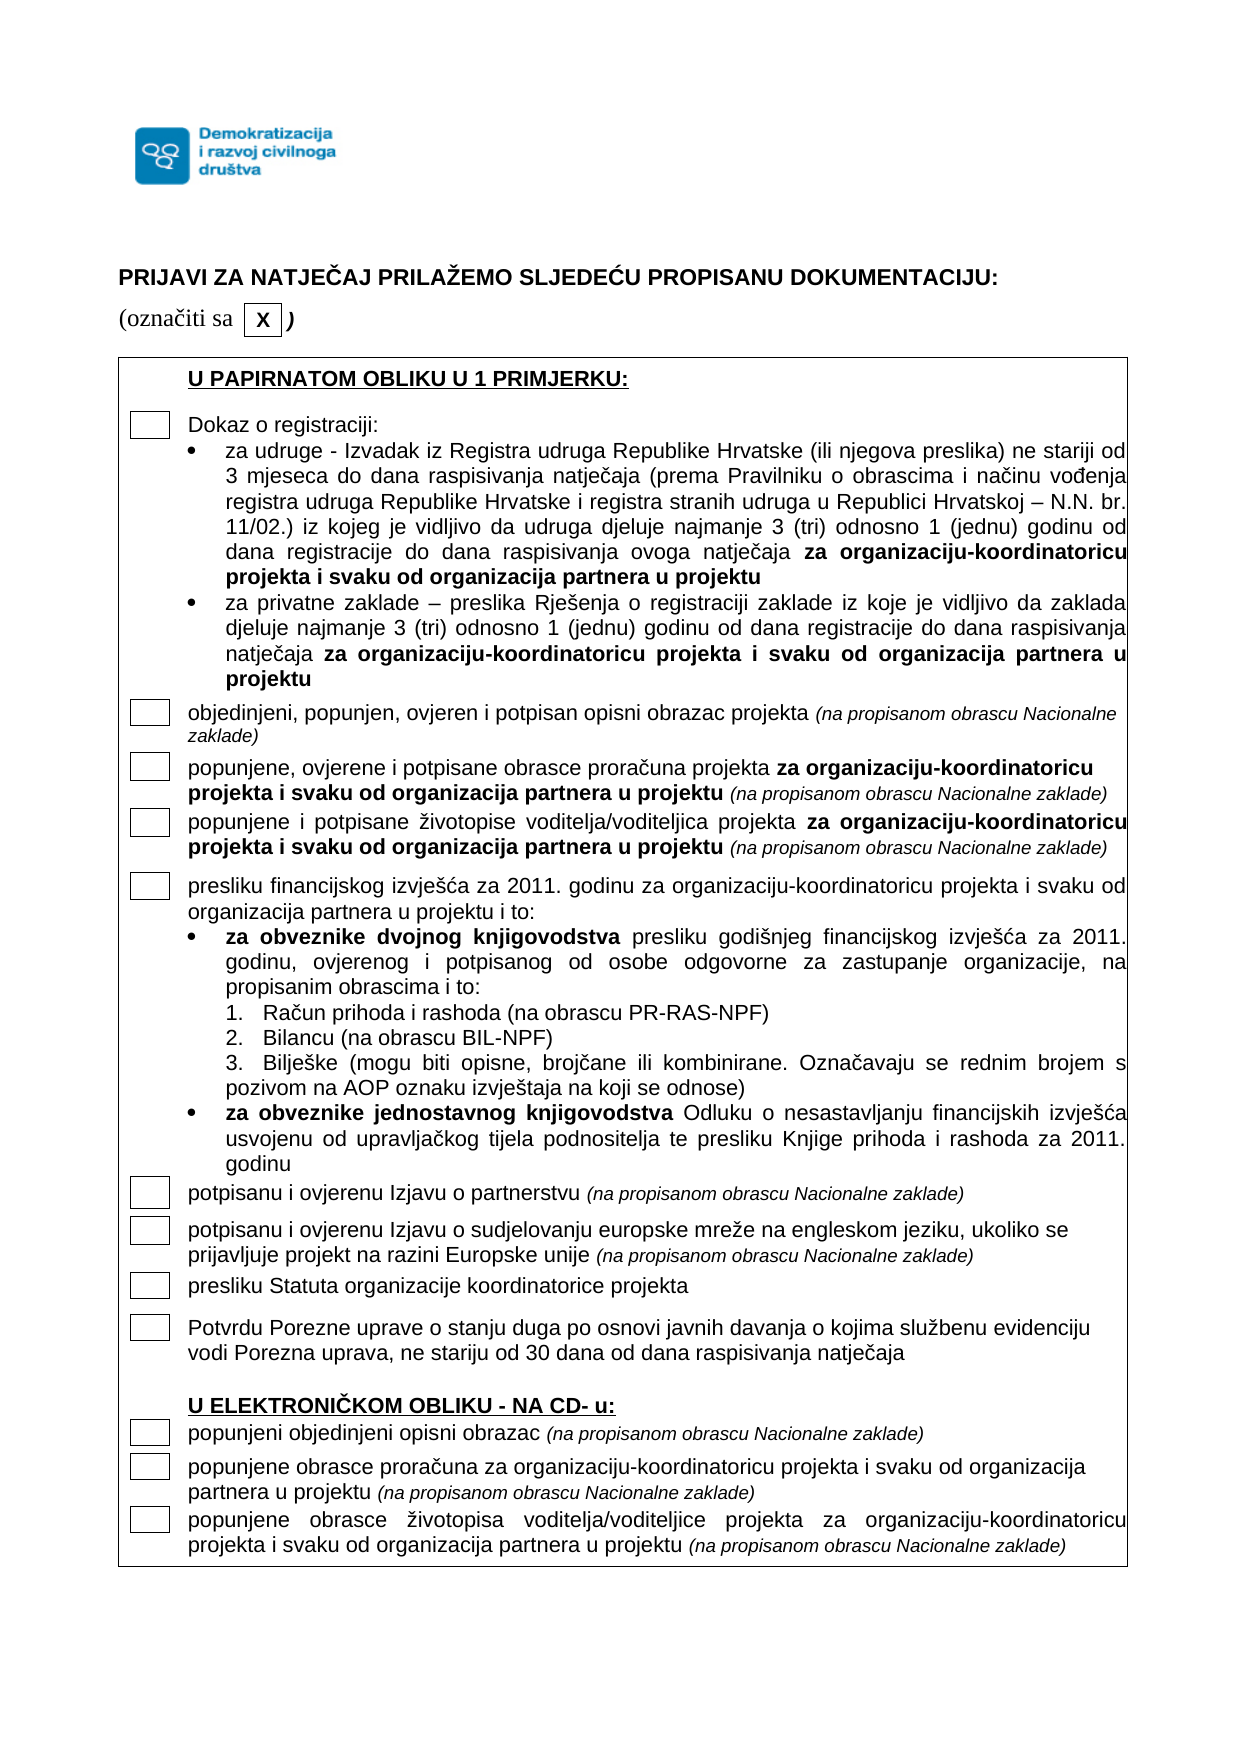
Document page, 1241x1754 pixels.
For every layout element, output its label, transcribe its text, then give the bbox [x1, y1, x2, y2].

table_cell [131, 1209, 169, 1216]
table_header ) [282, 303, 301, 336]
table_cell [131, 1366, 169, 1392]
table_cell [131, 1299, 169, 1313]
table_cell [131, 1177, 169, 1207]
table_cell popunjene obrasce životopisa voditelja/voditeljice projekta za organizaciju-koordinatoricu projekta i svaku od organizacija partnera u projektu (na propisanom obrascu Nacionalne zaklade) [188, 1506, 1127, 1558]
table_cell [131, 1420, 169, 1445]
table_cell Potvrdu Porezne uprave o stanju duga po osnovi javnih davanja o kojima službenu evidenciju vodi Porezna uprava, ne stariju od 30 dana od dana raspisivanja natječaja [188, 1314, 1127, 1366]
table_cell [131, 1454, 169, 1479]
table_cell [188, 1558, 1127, 1566]
table_cell [131, 864, 169, 872]
table_cell [131, 1480, 169, 1506]
table_cell [131, 700, 169, 725]
table_cell [188, 391, 1127, 411]
table_cell [119, 358, 131, 1566]
table_cell [131, 809, 169, 836]
table_cell [131, 1245, 169, 1272]
table_cell [131, 1507, 169, 1532]
table_cell [131, 726, 169, 752]
table_header [301, 303, 1128, 336]
table_cell U PAPIRNATOM OBLIKU U 1 PRIMJERKU: [188, 365, 1127, 391]
table_cell [131, 365, 169, 391]
table_cell [131, 781, 169, 808]
table_cell [188, 1208, 1127, 1216]
table_header X [245, 304, 281, 336]
text PRIJAVI ZA NATJEČAJ PRILAŽEMO SLJEDEĆU PROPISANU DOKUMENTACIJU: [118, 264, 1122, 291]
table_cell [131, 391, 169, 411]
table_cell [131, 1315, 169, 1340]
table_cell [131, 900, 169, 1176]
table_cell presliku Statuta organizacije koordinatorice projekta [188, 1272, 1127, 1298]
table_cell [131, 1533, 169, 1558]
table_cell potpisanu i ovjerenu Izjavu o partnerstvu (na propisanom obrascu Nacionalne zaklade) [188, 1176, 1127, 1207]
table_cell [188, 691, 1127, 699]
table_cell U ELEKTRONIČKOM OBLIKU - NA CD- u: [188, 1392, 1127, 1418]
table_cell [131, 412, 169, 437]
table_cell popunjene, ovjerene i potpisane obrasce proračuna projekta za organizaciju-koordinatoricu projekta i svaku od organizacija partnera u projektu (na propisanom obrascu Nacionalne zaklade) [188, 752, 1127, 808]
table_cell [131, 873, 169, 898]
table_cell [188, 1298, 1127, 1313]
table_cell [188, 358, 1127, 365]
table_cell popunjene i potpisane životopise voditelja/voditeljica projekta za organizaciju-koordinatoricu projekta i svaku od organizacija partnera u projektu (na propisanom obrascu Nacionalne zaklade) [188, 808, 1127, 864]
table_cell [131, 1273, 169, 1298]
table_cell popunjene obrasce proračuna za organizaciju-koordinatoricu projekta i svaku od organizacija partnera u projektu (na propisanom obrascu Nacionalne zaklade) [188, 1453, 1127, 1506]
table_cell [131, 753, 169, 780]
table_cell [131, 1217, 169, 1244]
table_cell potpisanu i ovjerenu Izjavu o sudjelovanju europske mreže na engleskom jeziku, ukoliko se prijavljuje projekt na razini Europske unije (na propisanom obrascu Nacionalne zaklade) [188, 1216, 1127, 1272]
table_cell [131, 1341, 169, 1366]
table_cell [131, 358, 169, 365]
table_cell [131, 1392, 169, 1418]
table_cell [131, 439, 169, 691]
table_cell [131, 1446, 169, 1453]
table_cell objedinjeni, popunjen, ovjeren i potpisan opisni obrazac projekta (na propisanom obrascu Nacionalne zaklade) [188, 699, 1127, 752]
table_cell [119, 336, 1128, 357]
table_cell [131, 1558, 169, 1566]
table_cell [188, 864, 1127, 872]
table_cell [188, 1366, 1127, 1392]
table_cell Dokaz o registraciji: za udruge - Izvadak iz Registra udruga Republike Hrvatske (ili njegova preslika) ne stariji od 3 mjeseca do dana raspisivanja natječaja (prema Pravilniku o obrascima i načinu vođenja registra udruga Republike Hrvatske i registra stranih udruga u Republici Hrvatskoj – N.N. br. 11/02.) iz kojeg je vidljivo da udruga djeluje najmanje 3 (tri) odnosno 1 (jednu) godinu od dana registracije do dana raspisivanja ovoga natječaja za organizaciju-koordinatoricu projekta i svaku od organizacija partnera u projektu za privatne zaklade – preslika Rješenja o registraciji zaklade iz koje je vidljivo da zaklada djeluje najmanje 3 (tri) odnosno 1 (jednu) godinu od dana registracije do dana raspisivanja natječaja za organizaciju-koordinatoricu projekta i svaku od organizacija partnera u projektu [188, 411, 1127, 691]
table_header (označiti sa [119, 303, 244, 336]
table_cell [131, 691, 169, 699]
picture [134, 127, 360, 186]
table_cell [169, 358, 188, 1566]
table_cell popunjeni objedinjeni opisni obrazac (na propisanom obrascu Nacionalne zaklade) [188, 1419, 1127, 1445]
table_cell [188, 1445, 1127, 1453]
table_cell presliku financijskog izvješća za 2011. godinu za organizaciju-koordinatoricu projekta i svaku od organizacija partnera u projektu i to: za obveznike dvojnog knjigovodstva presliku godišnjeg financijskog izvješća za 2011. godinu, ovjerenog i potpisanog od osobe odgovorne za zastupanje organizacije, na propisanim obrascima i to: Račun prihoda i rashoda (na obrascu PR-RAS-NPF) Bilancu (na obrascu BIL-NPF) Bilješke (mogu biti opisne, brojčane ili kombinirane. Označavaju se rednim brojem s pozivom na AOP oznaku izvještaja na koji se odnose) za obveznike jednostavnog knjigovodstva Odluku o nesastavljanju financijskih izvješća usvojenu od upravljačkog tijela podnositelja te presliku Knjige prihoda i rashoda za 2011. godinu [188, 872, 1127, 1176]
table_cell [131, 837, 169, 864]
